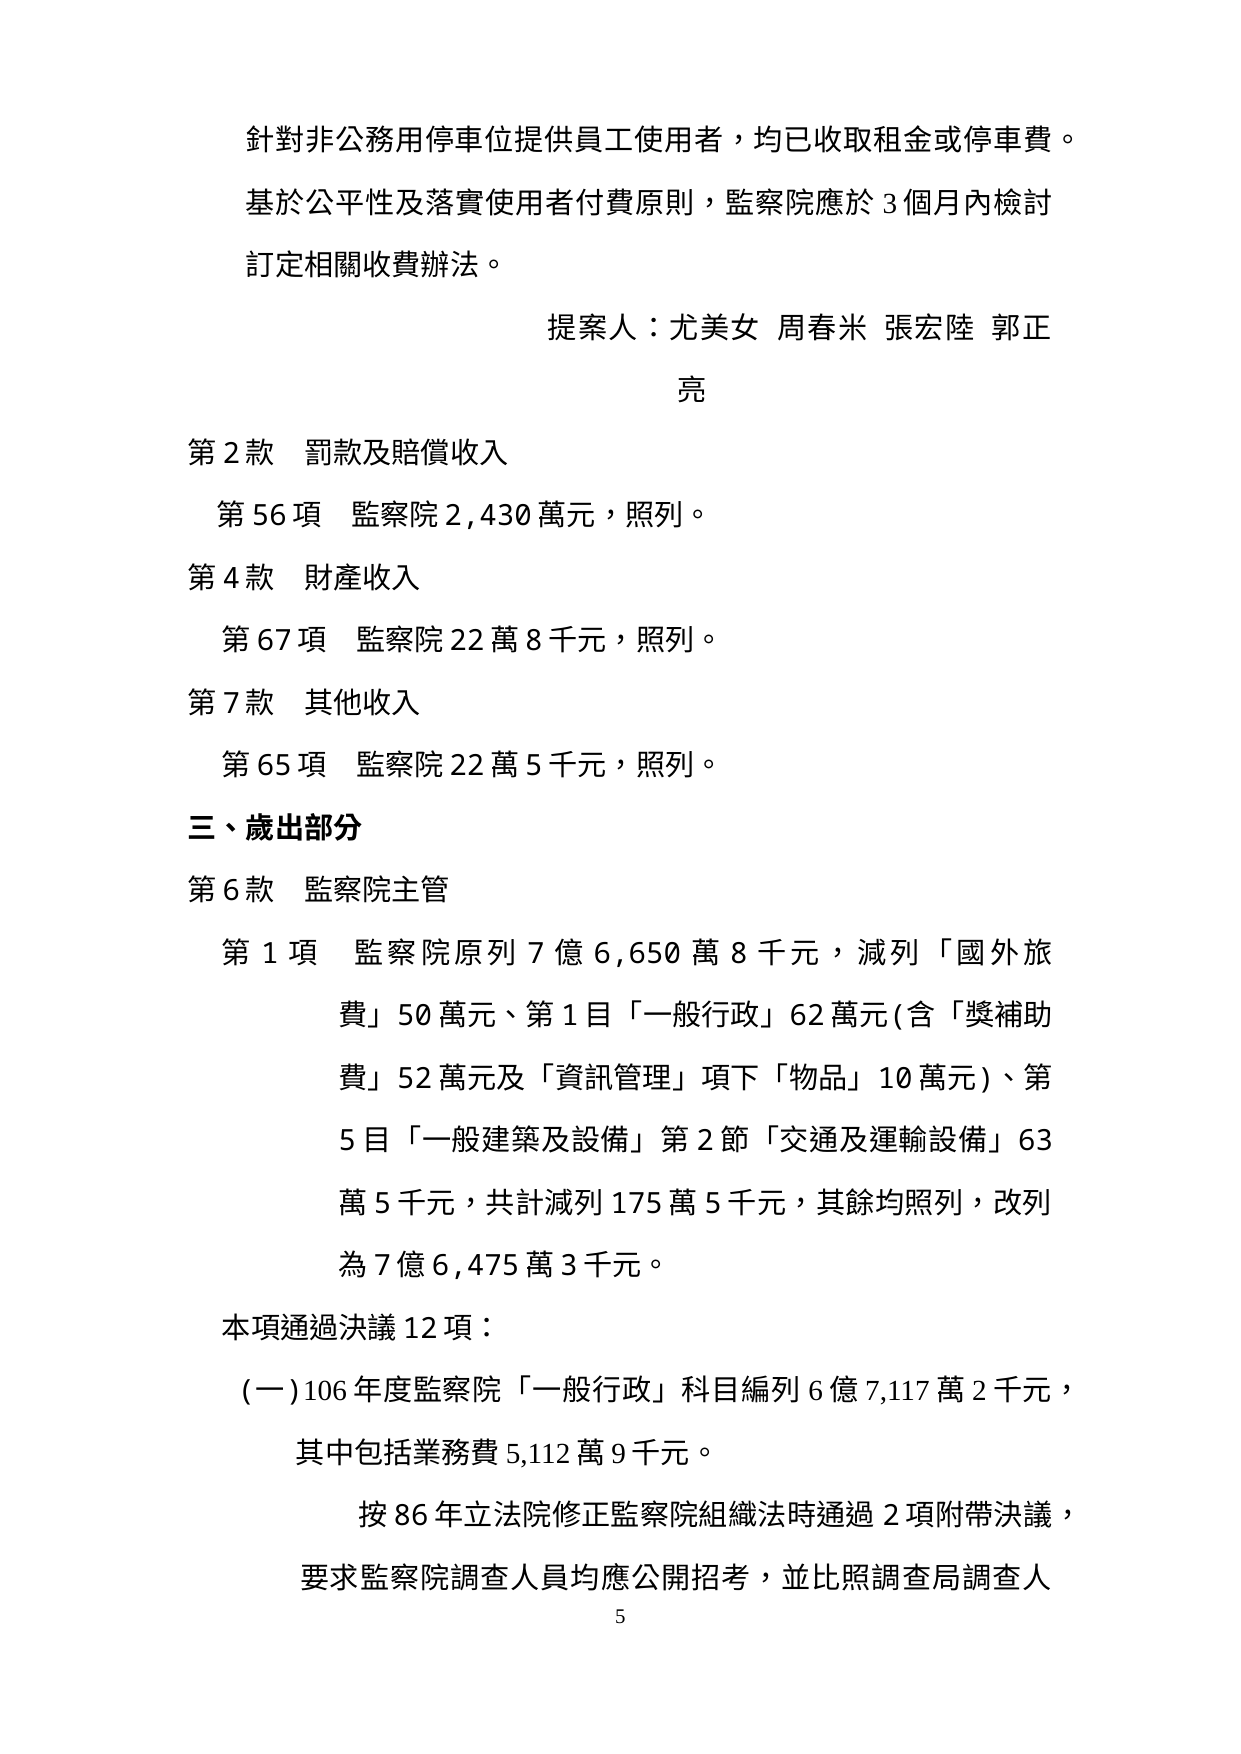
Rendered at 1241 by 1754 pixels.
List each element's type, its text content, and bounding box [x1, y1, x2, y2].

text 第6款 監察院主管 [187, 846, 1053, 909]
text 第4款 財產收入 [187, 534, 1053, 596]
text 按86年立法院修正監察院組織法時通過2項附帶決議，要求監察院調查人員均應公開招考，並比照調查局調查人員，依「司法人員專業加給」支給標準支給專業加給；另參照監察院處務規程第12條所訂調查處職掌內容，故非調查人員不得從事調查工作，自不得領取調查人員專業加給。次按考試院所訂職務說明書、職系說明書，行政機關主管職務應歸為一般行政職系，則監察院調查處處長、副處長及組長等主管職務係屬一般行政職系，縱令該員具備調查人員資格、以各種名目協查，皆不得領取調查人員專業加給。是監察院調查處副處長、組長雖自調查官或調查專員升任，但已非調查人員，自不得領取調查人員專業加給。 [300, 1471, 1053, 1596]
text 第56項 監察院2,430萬元，照列。 [217, 471, 1053, 534]
text (一)106年度監察院「一般行政」科目編列6億7,117萬2千元，其中包括業務費5,112萬9千元。 [237, 1346, 1053, 1471]
text 第2款 罰款及賠償收入 [187, 409, 1053, 471]
text 提案人：尤美女 周春米 張宏陸 郭正亮 [547, 284, 1053, 409]
text (三)近年來政府力倡節能減碳政策，惟監察院位於台北市交通便捷之處，卻無償提供員工使用停車場，增加員工自行開車之誘因。依國有財產法第28條但書及國有財產法施行細則第25條之規定，各機關得辦理國有公用不動產出租或利用，並收取租金或費用。行政院、內政部、教育部、衛生福利部疾病管制署等，針對非公務用停車位提供員工使用者，均已收取租金或停車費。基於公平性及落實使用者付費原則，監察院應於3個月內檢討訂定相關收費辦法。 [187, 96, 1053, 284]
text 第65項 監察院22萬5千元，照列。 [187, 721, 1053, 784]
text 第7款 其他收入 [187, 659, 1053, 721]
text 本項通過決議12項： [187, 1284, 1053, 1346]
text 三、歲出部分 [187, 784, 1053, 846]
text 第1項 監察院原列7億6,650萬8千元，減列「國外旅費」50萬元、第1目「一般行政」62萬元(含「獎補助費」52萬元及「資訊管理」項下「物品」10萬元)、第5目「一般建築及設備」第2節「交通及運輸設備」63萬5千元，共計減列175萬5千元，其餘均照列，改列為7億6,475萬3千元。 [222, 909, 1053, 1284]
text 第67項 監察院22萬8千元，照列。 [187, 596, 1053, 659]
